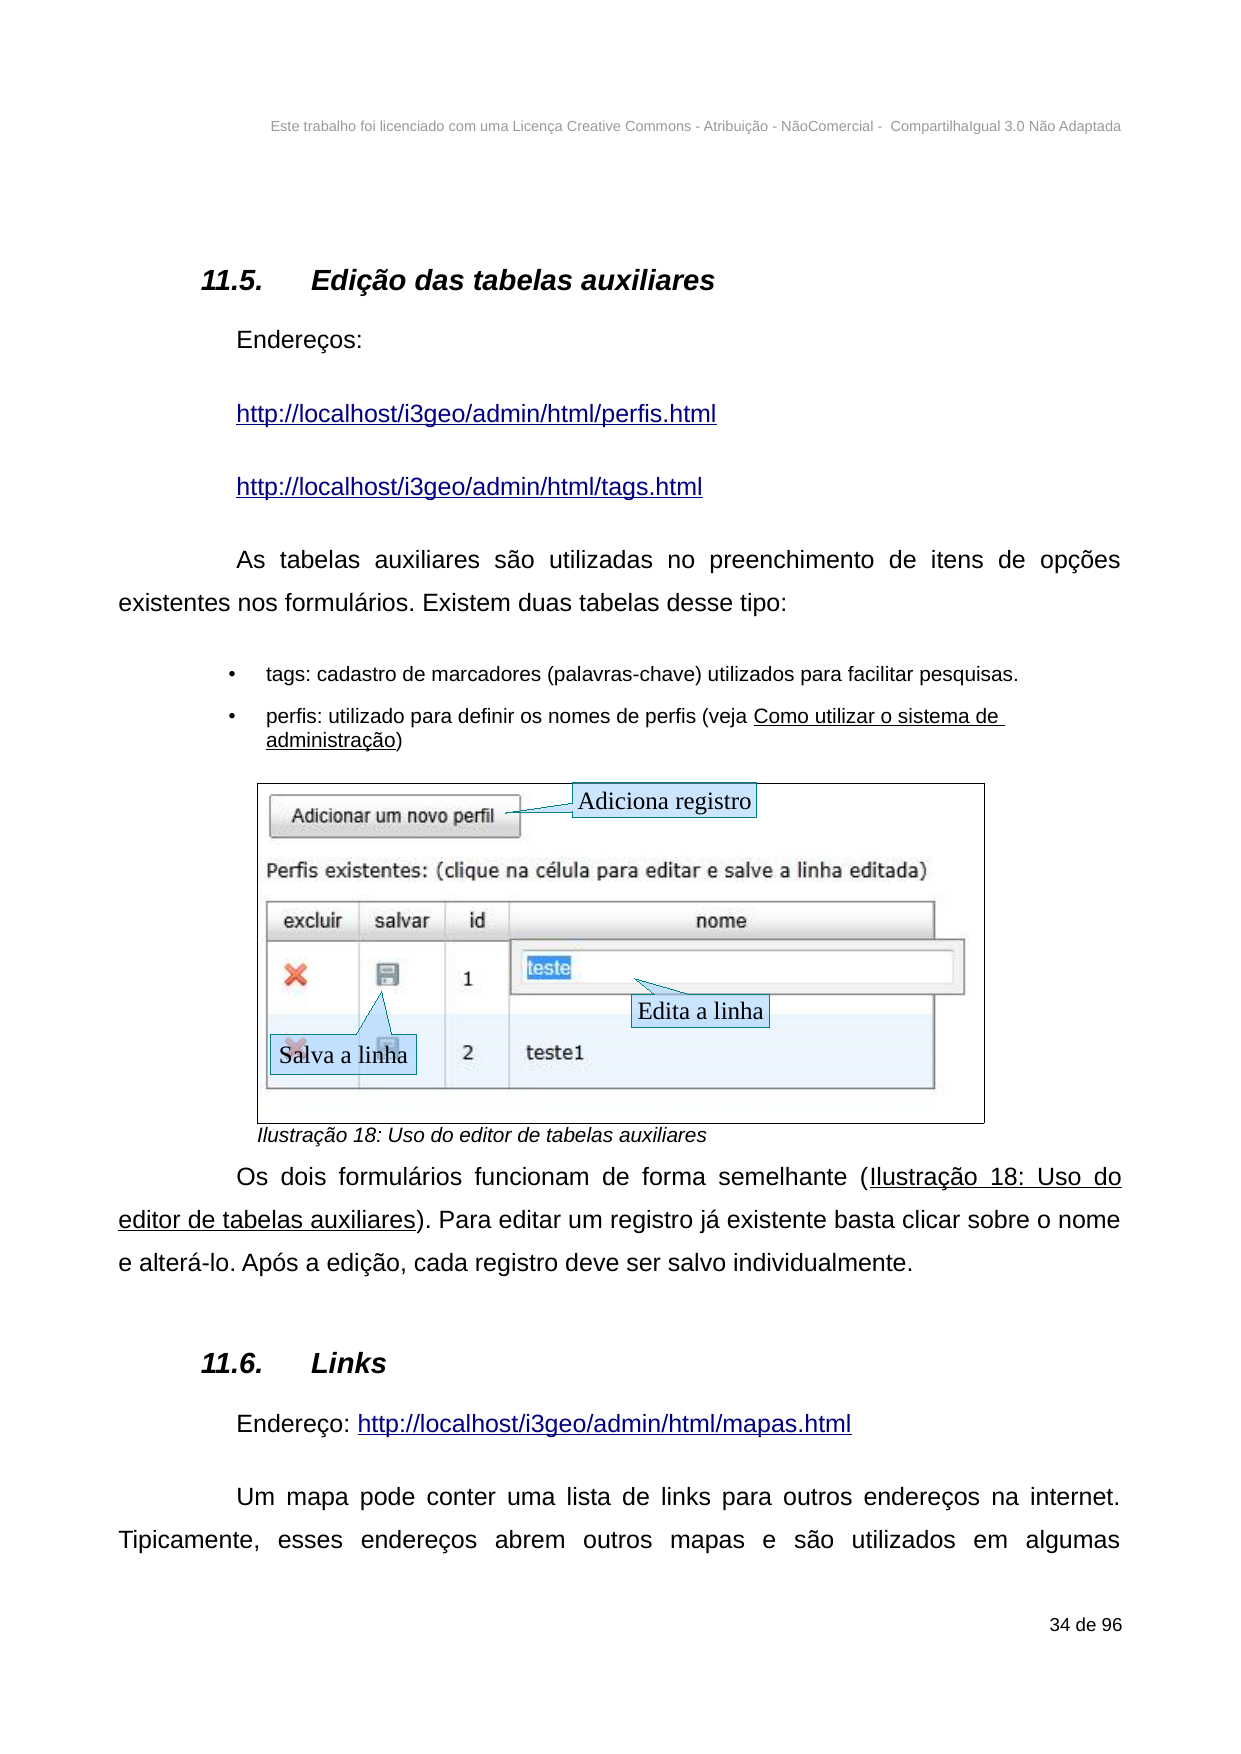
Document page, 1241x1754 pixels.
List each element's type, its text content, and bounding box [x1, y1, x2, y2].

text Ilustração 18: Uso do editor de tabelas auxiliares [257, 1124, 983, 1147]
list tags: cadastro de marcadores (palavras-chave) utilizados para facilitar pesquisas. [228, 661, 1122, 686]
list perfis: utilizado para definir os nomes de perfis (veja Como utilizar o sistema de administração) [228, 704, 1122, 752]
text Um mapa pode conter uma lista de links para outros endereços na internet. Tipicamente, esses endereços abrem outros mapas e são utilizados em algumas [118, 1482, 1122, 1554]
text A instalação do i3Geo pode ser testada utilizando-se o programa http://localhost/i3geo/testainstal.php. O relatório traz também informações sobre versão e bibliotecas PHP necessárias. [271, 992, 416, 1074]
text http://localhost/i3geo/admin/html/tags.html [118, 472, 1122, 501]
text http://localhost/i3geo/admin/html/perfis.html [118, 399, 1122, 427]
text Os dois formulários funcionam de forma semelhante (Ilustração 18: Uso do editor de tabelas auxiliares). Para editar um registro já existente basta clicar sobre o nome e alterá-lo. Após a edição, cada registro deve ser salvo individualmente. [118, 770, 1122, 1277]
text A instalação do i3Geo pode ser testada utilizando-se o programa http://localhost/i3geo/testainstal.php. O relatório traz também informações sobre versão e bibliotecas PHP necessárias. [519, 784, 756, 817]
text As tabelas auxiliares são utilizadas no preenchimento de itens de opções existentes nos formulários. Existem duas tabelas desse tipo: [118, 545, 1122, 617]
picture [258, 784, 984, 1123]
text A instalação do i3Geo pode ser testada utilizando-se o programa http://localhost/i3geo/testainstal.php. O relatório traz também informações sobre versão e bibliotecas PHP necessárias. [632, 979, 769, 1027]
text Endereços: [118, 325, 1122, 354]
subtitle Links [163, 1346, 1077, 1380]
text Endereço: http://localhost/i3geo/admin/html/mapas.html [118, 1409, 1122, 1438]
subtitle Edição das tabelas auxiliares [163, 263, 1077, 296]
